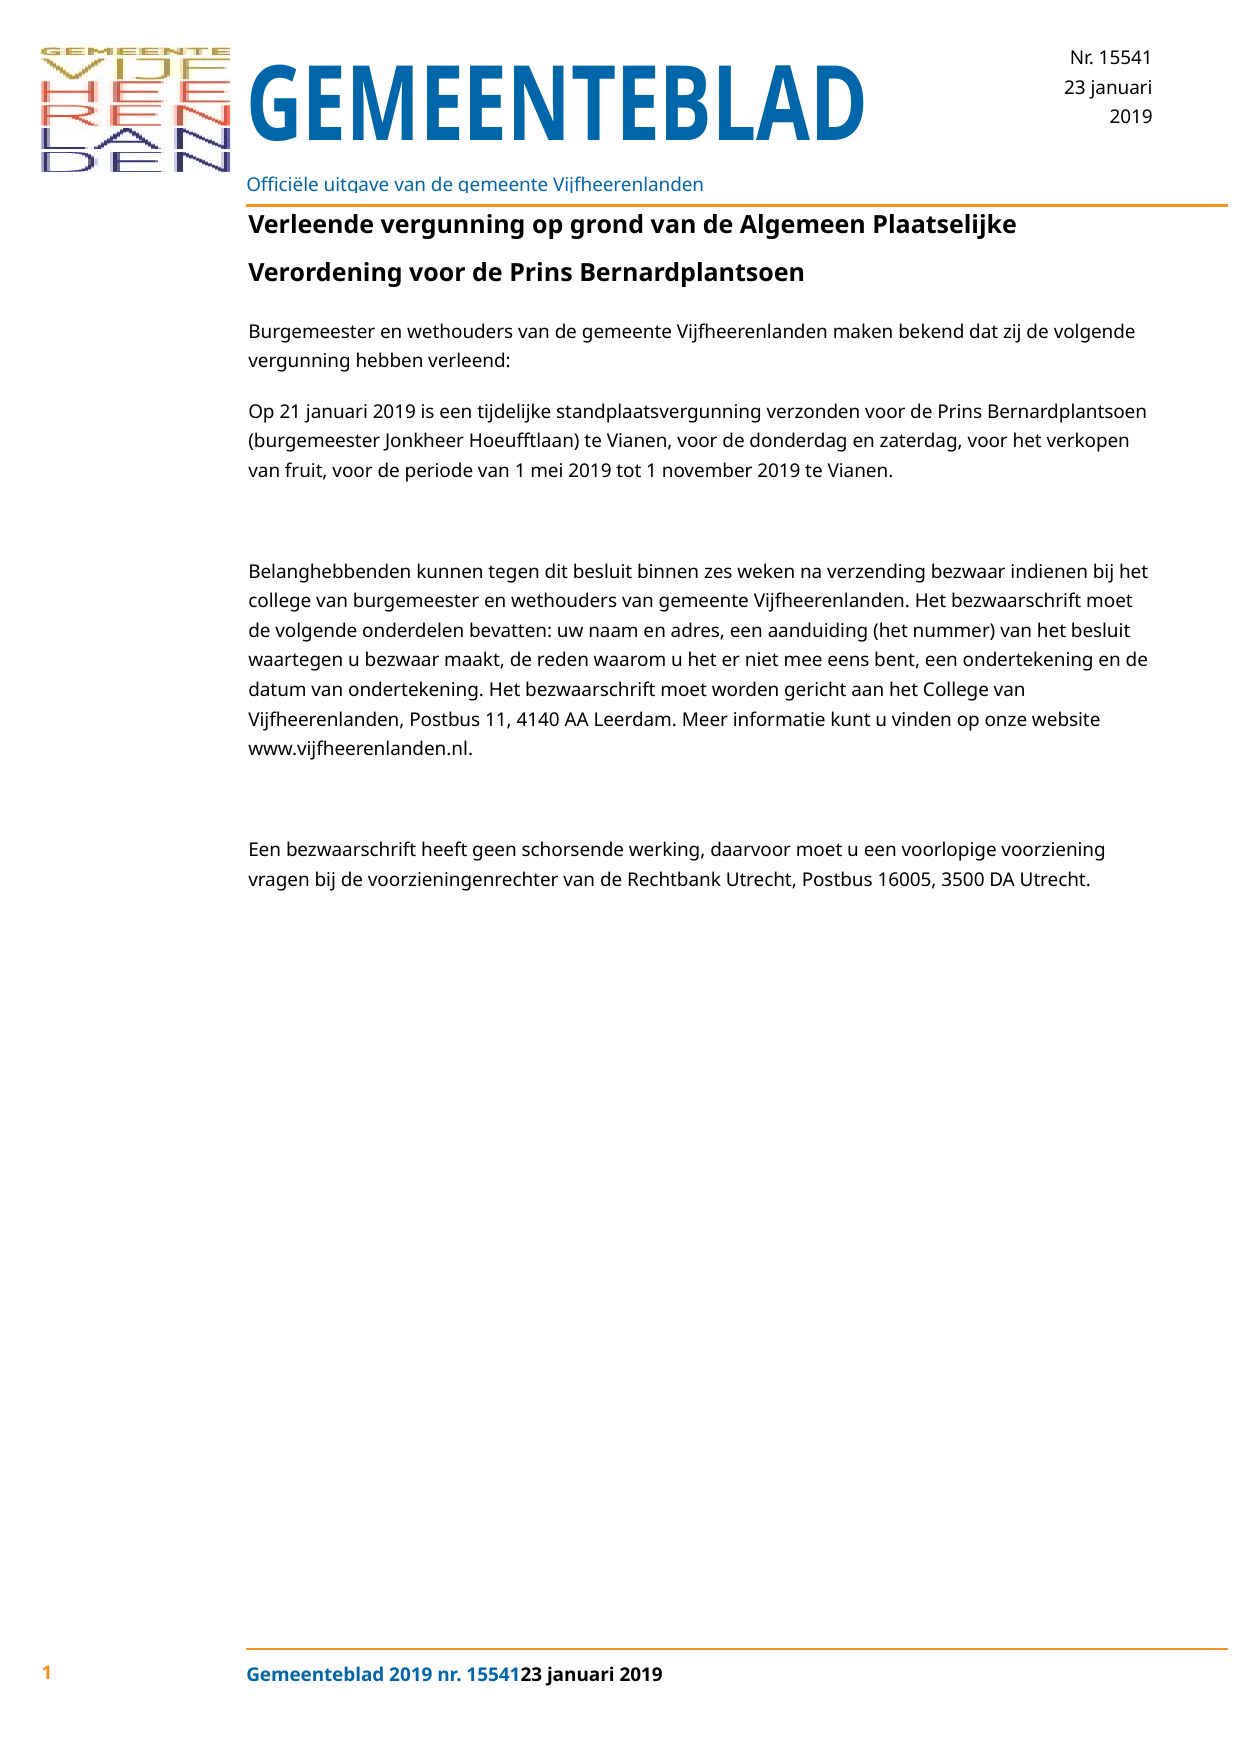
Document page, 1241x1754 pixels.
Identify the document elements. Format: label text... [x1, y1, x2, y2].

picture [41, 47, 231, 172]
text Burgemeester en wethouders van de gemeente Vijfheerenlanden maken bekend dat zij de volgende vergunning hebben verleend: [248, 318, 1152, 373]
text Verleende vergunning op grond van de Algemeen Plaatselijke Verordening voor de Prins Bernardplantsoen [248, 207, 1152, 288]
text Belanghebbenden kunnen tegen dit besluit binnen zes weken na verzending bezwaar indienen bij het college van burgemeester en wethouders van gemeente Vijfheerenlanden. Het bezwaarschrift moet de volgende onderdelen bevatten: uw naam en adres, een aanduiding (het nummer) van het besluit waartegen u bezwaar maakt, de reden waarom u het er niet mee eens bent, een ondertekening en de datum van ondertekening. Het bezwaarschrift moet worden gericht aan het College van Vijfheerenlanden, Postbus 11, 4140 AA Leerdam. Meer informatie kunt u vinden op onze website www.vijfheerenlanden.nl. [248, 558, 1152, 761]
text Op 21 januari 2019 is een tijdelijke standplaatsvergunning verzonden voor de Prins Bernardplantsoen (burgemeester Jonkheer Hoeufftlaan) te Vianen, voor de donderdag en zaterdag, voor het verkopen van fruit, voor de periode van 1 mei 2019 tot 1 november 2019 te Vianen. [248, 398, 1152, 483]
text Een bezwaarschrift heeft geen schorsende werking, daarvoor moet u een voorlopige voorziening vragen bij de voorzieningenrechter van de Rechtbank Utrecht, Postbus 16005, 3500 DA Utrecht. [248, 836, 1152, 892]
